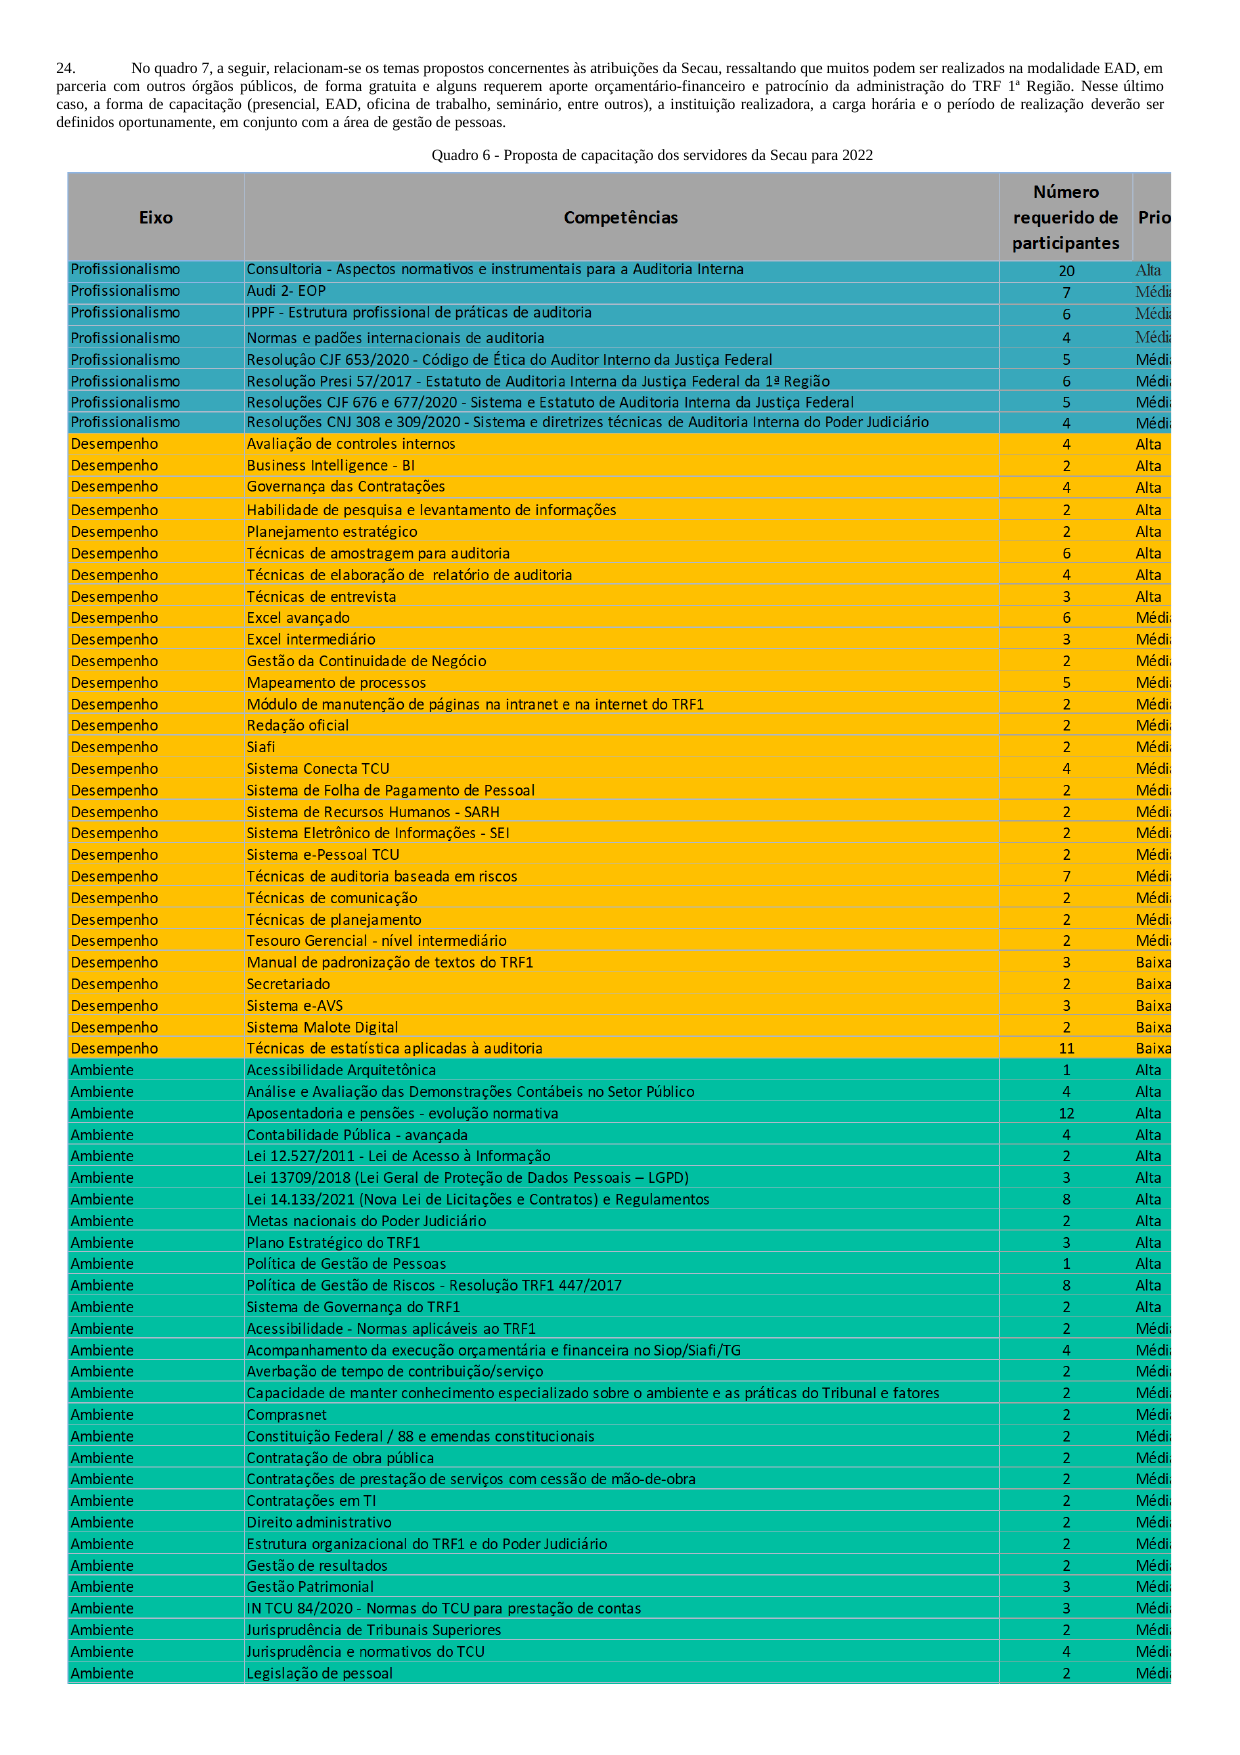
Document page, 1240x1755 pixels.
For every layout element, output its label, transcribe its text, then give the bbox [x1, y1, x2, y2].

list No quadro 7, a seguir, relacionam-se os temas propostos concernentes às atribuições da Secau, ressaltando que muitos podem ser realizados na modalidade EAD, em parceria com outros órgãos públicos, de forma gratuita e alguns requerem aporte orçamentário-financeiro e patrocínio da administração do TRF 1ª Região. Nesse último caso, a forma de capacitação (presencial, EAD, oficina de trabalho, seminário, entre outros), a instituição realizadora, a carga horária e o período de realização deverão ser definidos oportunamente, em conjunto com a área de gestão de pessoas. [56, 59, 1164, 131]
text Quadro 6 - Proposta de capacitação dos servidores da Secau para 2022 [432, 146, 1192, 164]
